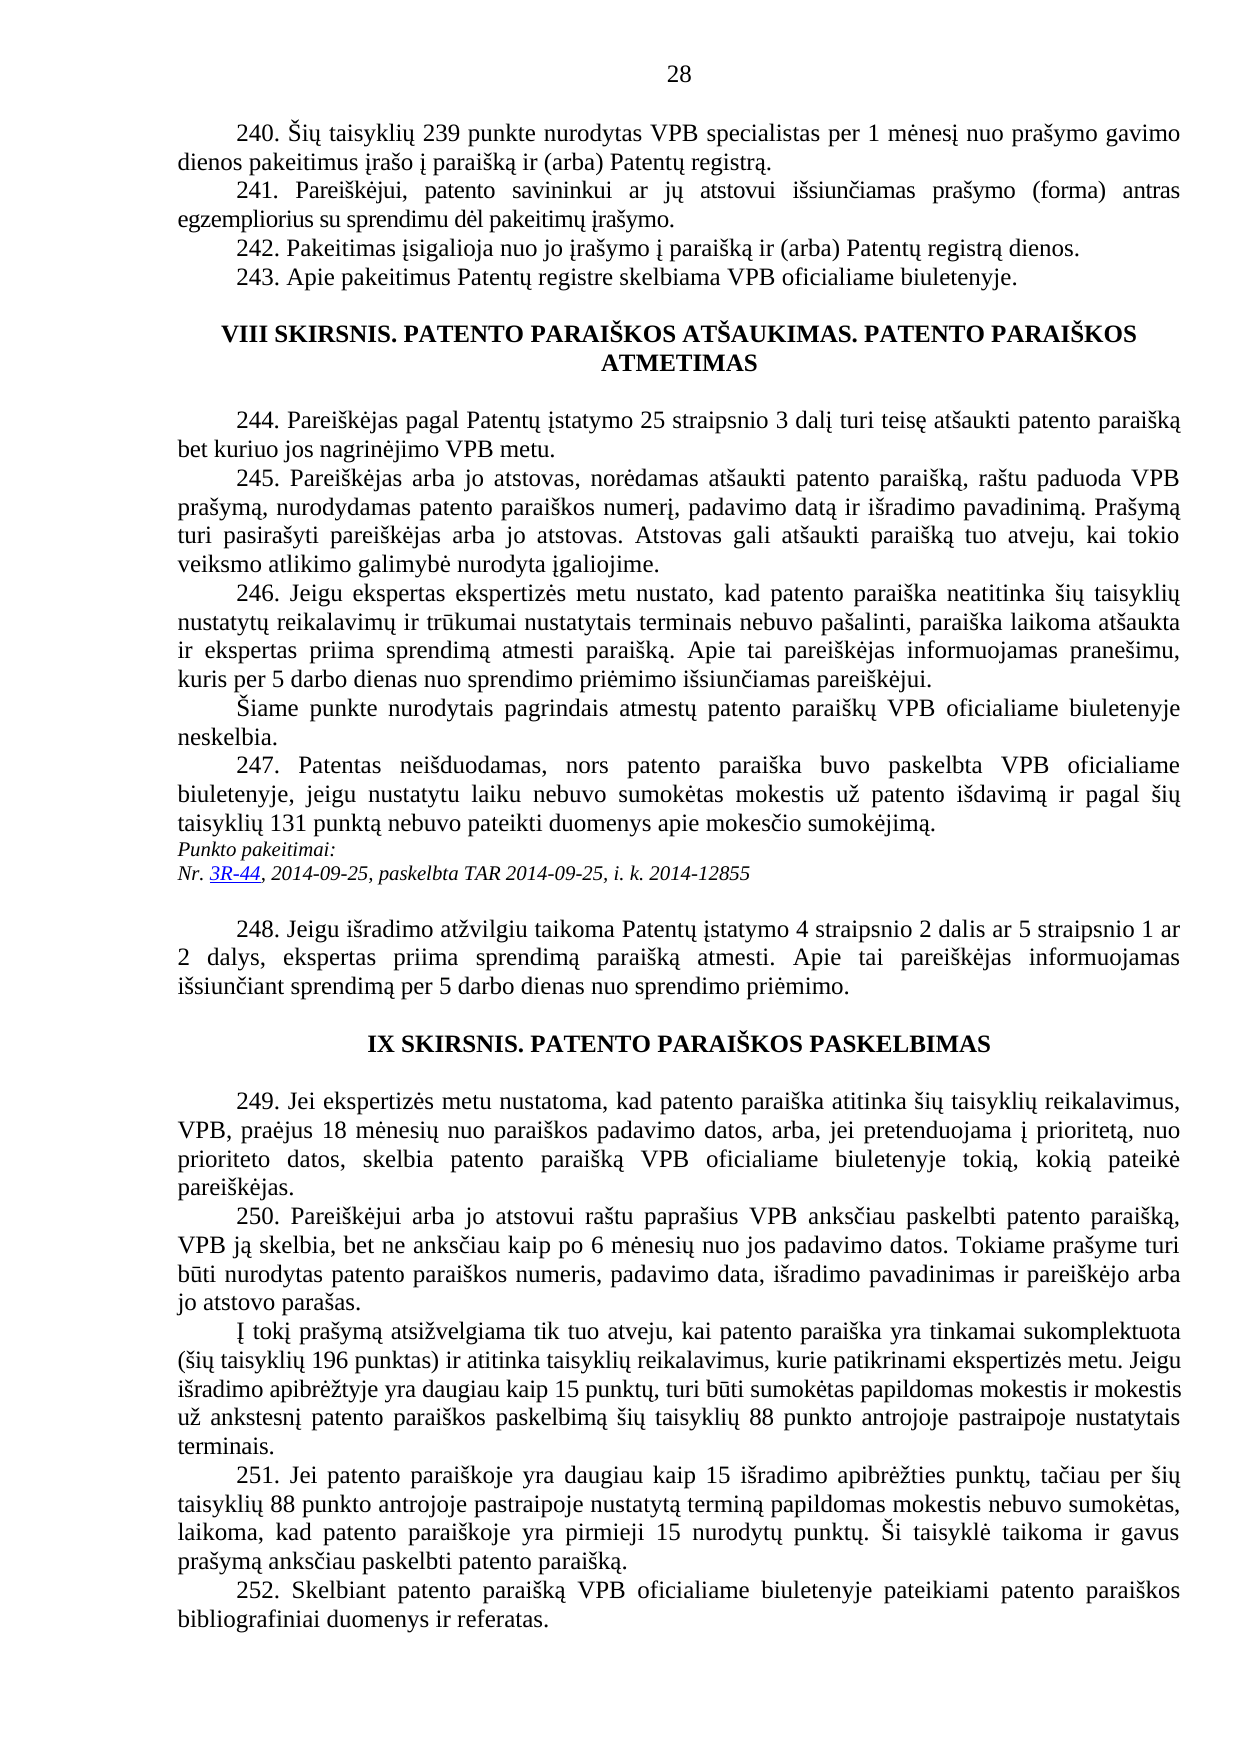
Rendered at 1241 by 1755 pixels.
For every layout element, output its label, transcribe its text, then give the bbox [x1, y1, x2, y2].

text 252. Skelbiant patento paraišką VPB oficialiame biuletenyje pateikiami patento paraiškos bibliografiniai duomenys ir referatas. [177, 1575, 1181, 1632]
text 245. Pareiškėjas arba jo atstovas, norėdamas atšaukti patento paraišką, raštu paduoda VPB prašymą, nurodydamas patento paraiškos numerį, padavimo datą ir išradimo pavadinimą. Prašymą turi pasirašyti pareiškėjas arba jo atstovas. Atstovas gali atšaukti paraišką tuo atveju, kai tokio veiksmo atlikimo galimybė nurodyta įgaliojime. [177, 463, 1181, 578]
text 247. Patentas neišduodamas, nors patento paraiška buvo paskelbta VPB oficialiame biuletenyje, jeigu nustatytu laiku nebuvo sumokėtas mokestis už patento išdavimą ir pagal šių taisyklių 131 punktą nebuvo pateikti duomenys apie mokesčio sumokėjimą. [177, 751, 1181, 837]
text 251. Jei patento paraiškoje yra daugiau kaip 15 išradimo apibrėžties punktų, tačiau per šių taisyklių 88 punkto antrojoje pastraipoje nustatytą terminą papildomas mokestis nebuvo sumokėtas, laikoma, kad patento paraiškoje yra pirmieji 15 nurodytų punktų. Ši taisyklė taikoma ir gavus prašymą anksčiau paskelbti patento paraišką. [177, 1460, 1181, 1575]
text 241. Pareiškėjui, patento savininkui ar jų atstovui išsiunčiamas prašymo (forma) antras egzempliorius su sprendimu dėl pakeitimų įrašymo. [177, 176, 1181, 233]
text Punkto pakeitimai: [177, 837, 1181, 861]
text IX SKIRSNIS. PATENTO PARAIŠKOS PASKELBIMAS [177, 1029, 1181, 1057]
text 244. Pareiškėjas pagal Patentų įstatymo 25 straipsnio 3 dalį turi teisę atšaukti patento paraišką bet kuriuo jos nagrinėjimo VPB metu. [177, 406, 1181, 463]
text 250. Pareiškėjui arba jo atstovui raštu paprašius VPB anksčiau paskelbti patento paraišką, VPB ją skelbia, bet ne anksčiau kaip po 6 mėnesių nuo jos padavimo datos. Tokiame prašyme turi būti nurodytas patento paraiškos numeris, padavimo data, išradimo pavadinimas ir pareiškėjo arba jo atstovo parašas. [177, 1201, 1181, 1316]
text 246. Jeigu ekspertas ekspertizės metu nustato, kad patento paraiška neatitinka šių taisyklių nustatytų reikalavimų ir trūkumai nustatytais terminais nebuvo pašalinti, paraiška laikoma atšaukta ir ekspertas priima sprendimą atmesti paraišką. Apie tai pareiškėjas informuojamas pranešimu, kuris per 5 darbo dienas nuo sprendimo priėmimo išsiunčiamas pareiškėjui. [177, 578, 1181, 693]
text 249. Jei ekspertizės metu nustatoma, kad patento paraiška atitinka šių taisyklių reikalavimus, VPB, praėjus 18 mėnesių nuo paraiškos padavimo datos, arba, jei pretenduojama į prioritetą, nuo prioriteto datos, skelbia patento paraišką VPB oficialiame biuletenyje tokią, kokią pateikė pareiškėjas. [177, 1086, 1181, 1201]
text 243. Apie pakeitimus Patentų registre skelbiama VPB oficialiame biuletenyje. [177, 262, 1181, 291]
text Į tokį prašymą atsižvelgiama tik tuo atveju, kai patento paraiška yra tinkamai sukomplektuota (šių taisyklių 196 punktas) ir atitinka taisyklių reikalavimus, kurie patikrinami ekspertizės metu. Jeigu išradimo apibrėžtyje yra daugiau kaip 15 punktų, turi būti sumokėtas papildomas mokestis ir mokestis už ankstesnį patento paraiškos paskelbimą šių taisyklių 88 punkto antrojoje pastraipoje nustatytais terminais. [177, 1316, 1181, 1460]
text VIII SKIRSNIS. PATENTO PARAIŠKOS ATŠAUKIMAS. PATENTO PARAIŠKOS ATMETIMAS [177, 319, 1181, 377]
text Šiame punkte nurodytais pagrindais atmestų patento paraiškų VPB oficialiame biuletenyje neskelbia. [177, 693, 1181, 751]
text Nr. 3R-44, 2014-09-25, paskelbta TAR 2014-09-25, i. k. 2014-12855 [177, 861, 1181, 885]
text 240. Šių taisyklių 239 punkte nurodytas VPB specialistas per 1 mėnesį nuo prašymo gavimo dienos pakeitimus įrašo į paraišką ir (arba) Patentų registrą. [177, 118, 1181, 176]
text 242. Pakeitimas įsigalioja nuo jo įrašymo į paraišką ir (arba) Patentų registrą dienos. [177, 233, 1181, 262]
text 248. Jeigu išradimo atžvilgiu taikoma Patentų įstatymo 4 straipsnio 2 dalis ar 5 straipsnio 1 ar 2 dalys, ekspertas priima sprendimą paraišką atmesti. Apie tai pareiškėjas informuojamas išsiunčiant sprendimą per 5 darbo dienas nuo sprendimo priėmimo. [177, 914, 1181, 1000]
